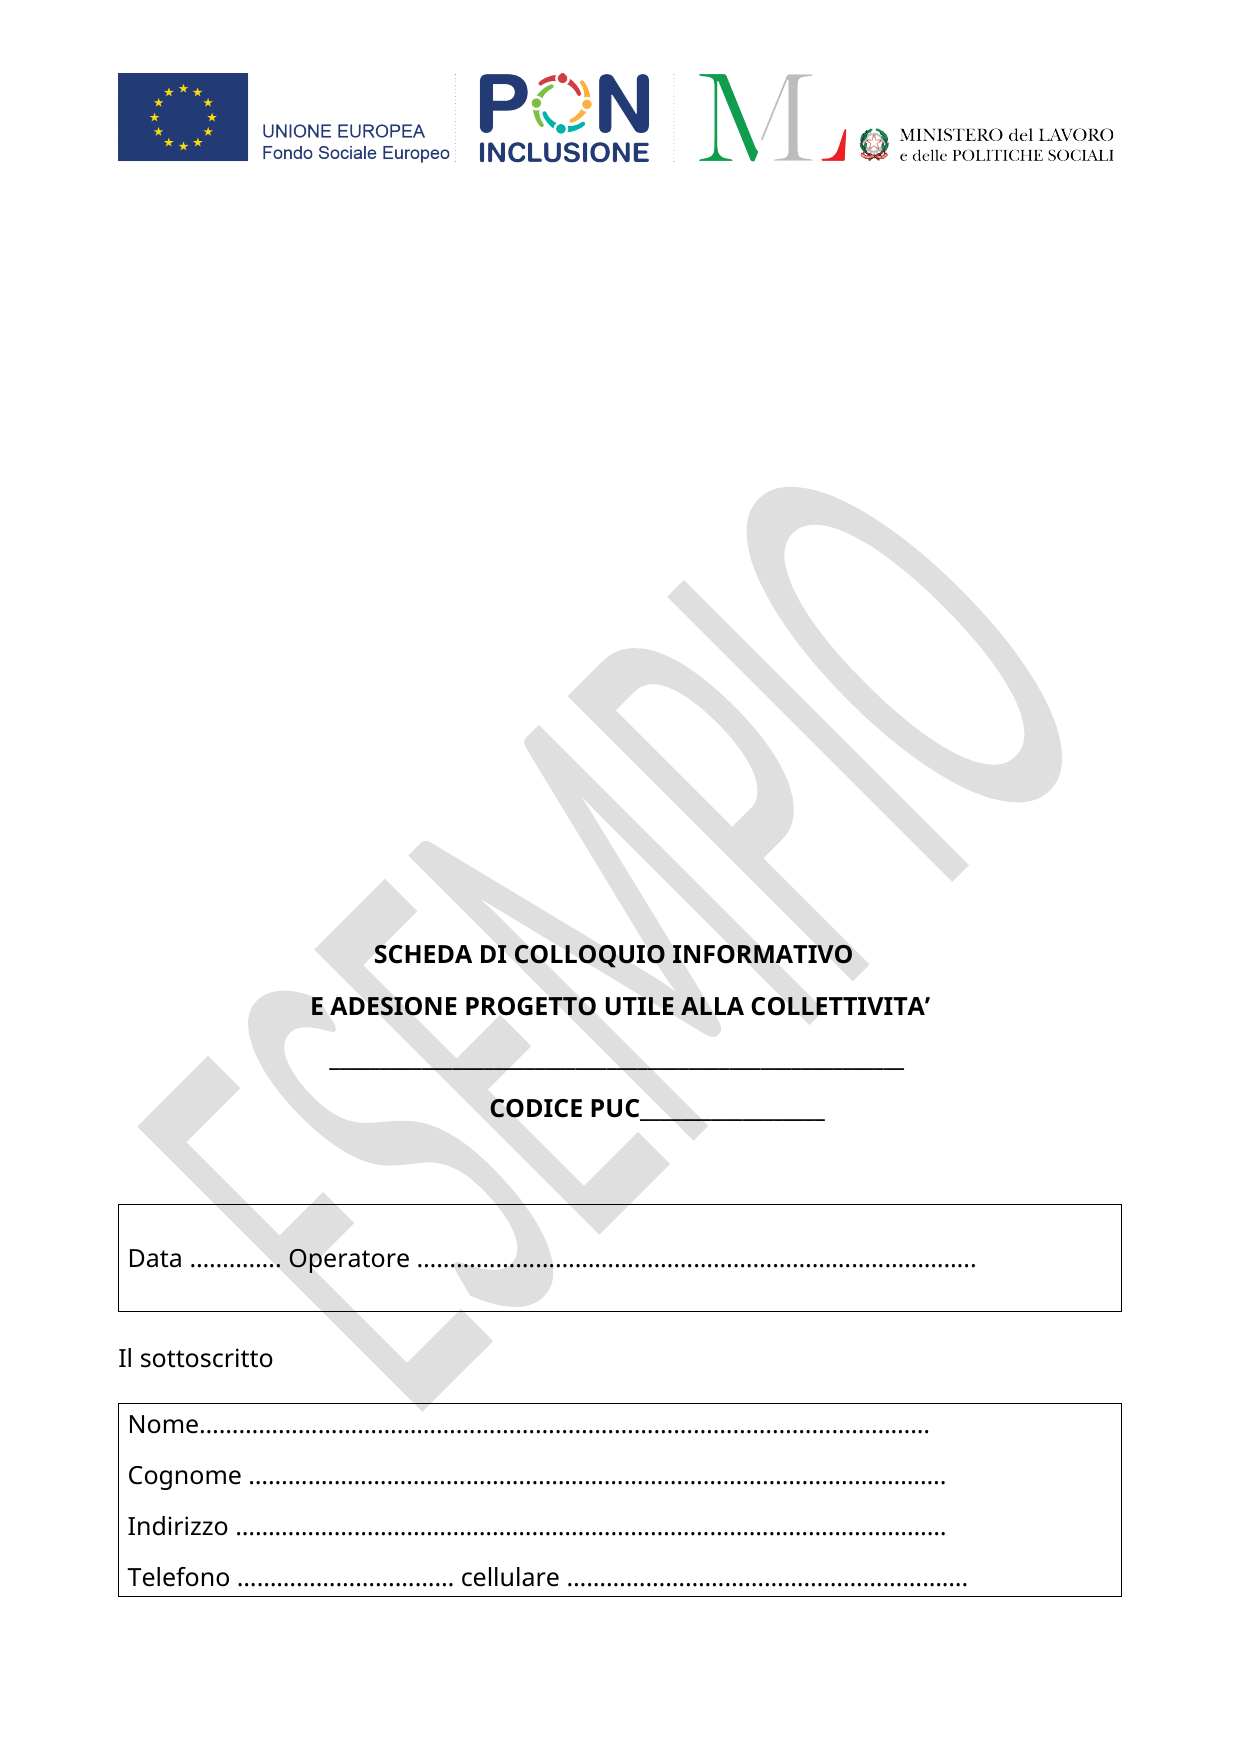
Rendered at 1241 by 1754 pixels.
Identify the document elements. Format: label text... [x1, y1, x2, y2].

text Telefono …………………………… cellulare ……………………………………………………. [119, 1556, 1121, 1596]
text [387, 1341, 427, 1361]
text ________________________________________________________ [118, 1039, 265, 1073]
text Il sottoscritto [118, 1341, 384, 1375]
text SCHEDA DI COLLOQUIO INFORMATIVO [365, 937, 522, 971]
text E ADESIONE PROGETTO UTILE ALLA COLLETTIVITA’ [804, 988, 1122, 1022]
text SCHEDA DI COLLOQUIO INFORMATIVO [118, 937, 334, 971]
text Data ………….. Operatore ……………………………………………………………..………….. [312, 1238, 517, 1275]
text Nome………………………………………………………………………………………………… [119, 1404, 1121, 1440]
text E ADESIONE PROGETTO UTILE ALLA COLLETTIVITA’ [700, 988, 805, 1022]
text CODICE PUC__________________ [490, 1090, 675, 1124]
text CODICE PUC__________________ [308, 1090, 487, 1124]
text E ADESIONE PROGETTO UTILE ALLA COLLETTIVITA’ [388, 988, 573, 1022]
text CODICE PUC__________________ [118, 1090, 172, 1124]
text SCHEDA DI COLLOQUIO INFORMATIVO [753, 937, 841, 971]
text SCHEDA DI COLLOQUIO INFORMATIVO [668, 937, 754, 971]
text SCHEDA DI COLLOQUIO INFORMATIVO [590, 937, 660, 971]
text Data ………….. Operatore ……………………………………………………………..………….. [119, 1238, 284, 1275]
text Data ………….. Operatore ……………………………………………………………..………….. [546, 1238, 1121, 1275]
text ________________________________________________________ [506, 1039, 624, 1073]
text CODICE PUC__________________ [206, 1090, 307, 1124]
text ________________________________________________________ [285, 1039, 436, 1073]
text E ADESIONE PROGETTO UTILE ALLA COLLETTIVITA’ [118, 988, 385, 1022]
text [461, 1341, 1122, 1375]
text SCHEDA DI COLLOQUIO INFORMATIVO [521, 937, 598, 971]
text Cognome ……………………………………………………………………………………………. [119, 1454, 1121, 1491]
text SCHEDA DI COLLOQUIO INFORMATIVO [844, 937, 1122, 971]
text CODICE PUC__________________ [674, 1090, 1122, 1124]
text Indirizzo ……………………………………………………………………………………………… [119, 1505, 1121, 1542]
text E ADESIONE PROGETTO UTILE ALLA COLLETTIVITA’ [572, 988, 683, 1022]
text ________________________________________________________ [623, 1039, 1122, 1073]
